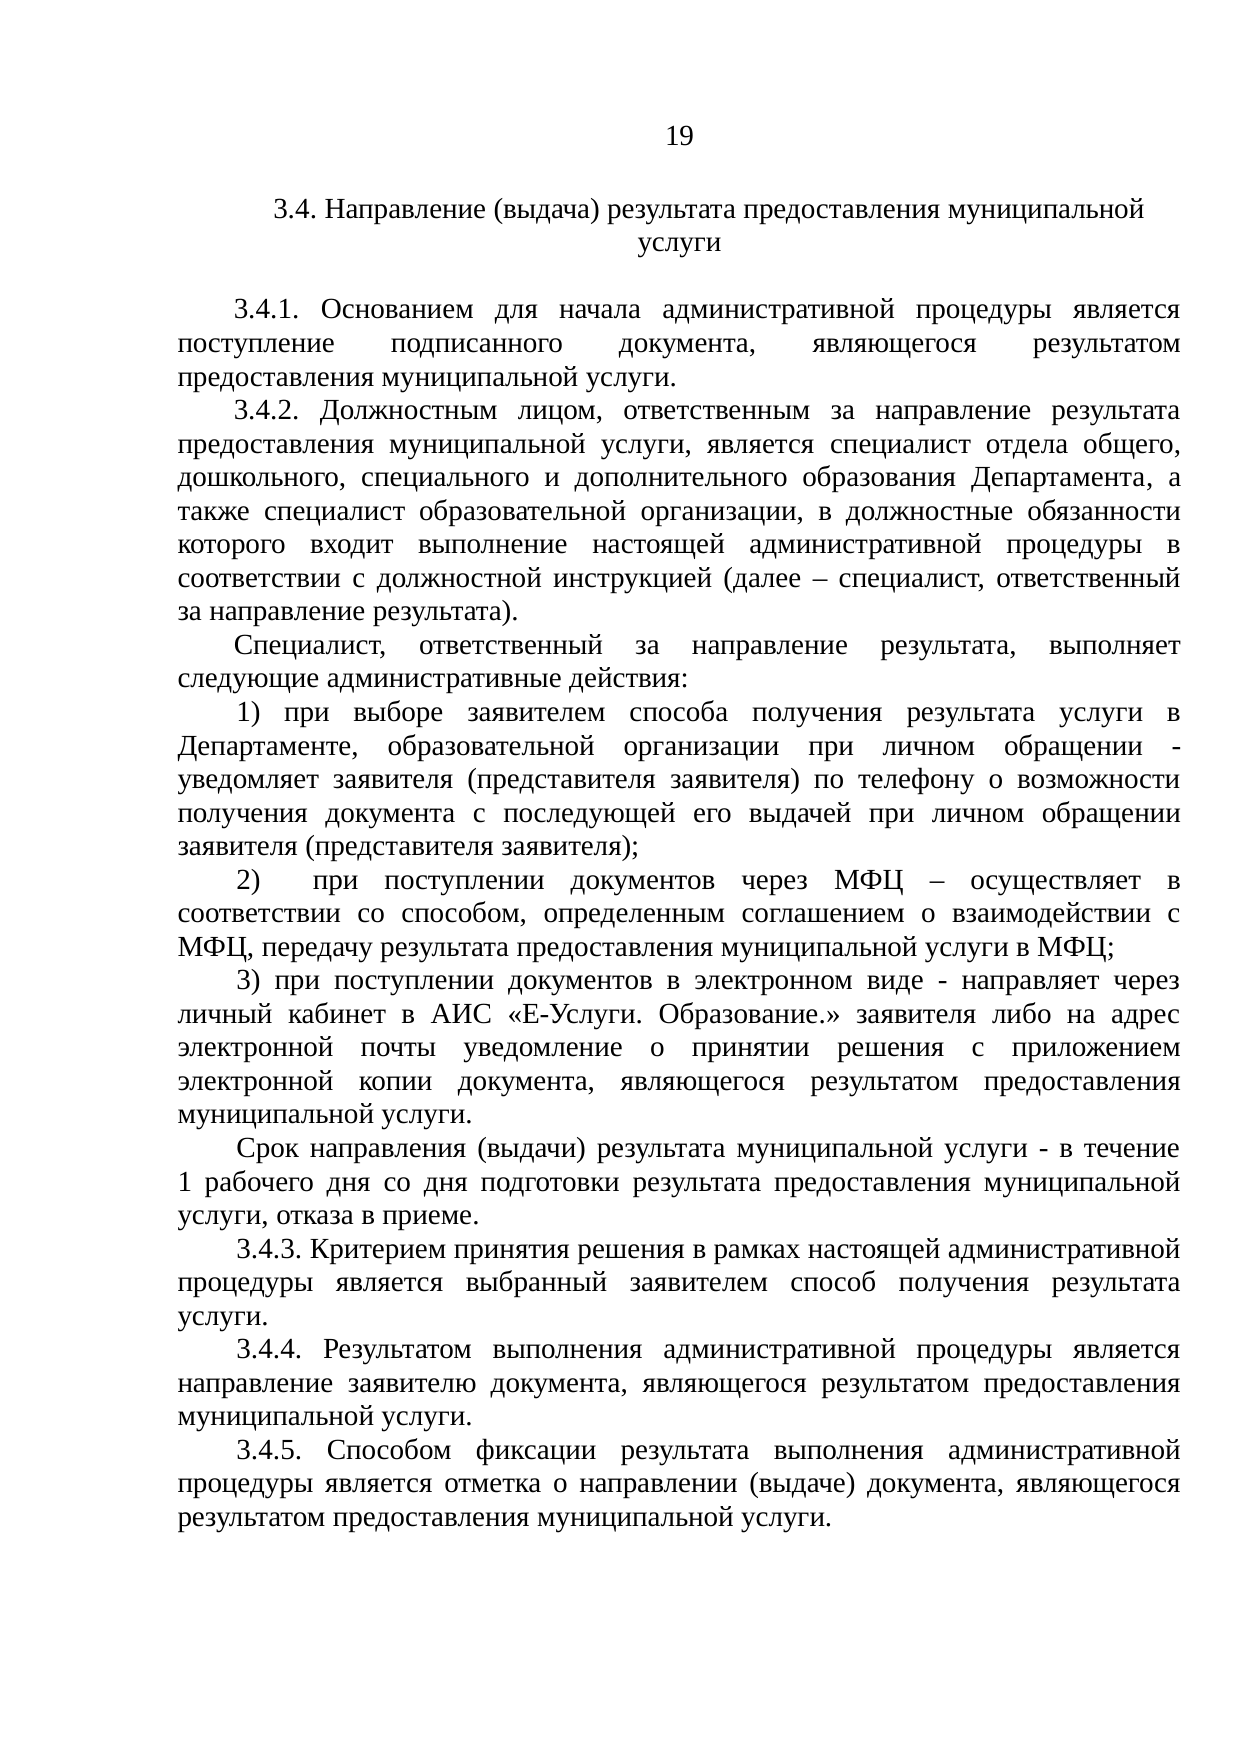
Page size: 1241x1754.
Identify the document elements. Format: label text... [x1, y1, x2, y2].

text 3.4.1. Основанием для начала административной процедуры является поступление подписанного документа, являющегося результатом предоставления муниципальной услуги. [177, 292, 1181, 392]
subtitle 3.4. Направление (выдача) результата предоставления муниципальной услуги [177, 191, 1181, 258]
text 1) при выборе заявителем способа получения результата услуги в Департаменте, образовательной организации при личном обращении - уведомляет заявителя (представителя заявителя) по телефону о возможности получения документа с последующей его выдачей при личном обращении заявителя (представителя заявителя); [177, 694, 1181, 862]
text 2) при поступлении документов через МФЦ – осуществляет в соответствии со способом, определенным соглашением о взаимодействии с МФЦ, передачу результата предоставления муниципальной услуги в МФЦ; [177, 862, 1181, 963]
text 3.4.5. Способом фиксации результата выполнения административной процедуры является отметка о направлении (выдаче) документа, являющегося результатом предоставления муниципальной услуги. [177, 1432, 1181, 1533]
text 3.4.3. Критерием принятия решения в рамках настоящей административной процедуры является выбранный заявителем способ получения результата услуги. [177, 1231, 1181, 1332]
text Специалист, ответственный за направление результата, выполняет следующие административные действия: [177, 627, 1181, 694]
text 3.4.4. Результатом выполнения административной процедуры является направление заявителю документа, являющегося результатом предоставления муниципальной услуги. [177, 1332, 1181, 1432]
text 3.4.2. Должностным лицом, ответственным за направление результата предоставления муниципальной услуги, является специалист отдела общего, дошкольного, специального и дополнительного образования Департамента, а также специалист образовательной организации, в должностные обязанности которого входит выполнение настоящей административной процедуры в соответствии с должностной инструкцией (далее – специалист, ответственный за направление результата). [177, 392, 1181, 627]
text 3) при поступлении документов в электронном виде - направляет через личный кабинет в АИС «Е-Услуги. Образование.» заявителя либо на адрес электронной почты уведомление о принятии решения с приложением электронной копии документа, являющегося результатом предоставления муниципальной услуги. [177, 963, 1181, 1130]
text Срок направления (выдачи) результата муниципальной услуги - в течение 1 рабочего дня со дня подготовки результата предоставления муниципальной услуги, отказа в приеме. [177, 1130, 1181, 1231]
